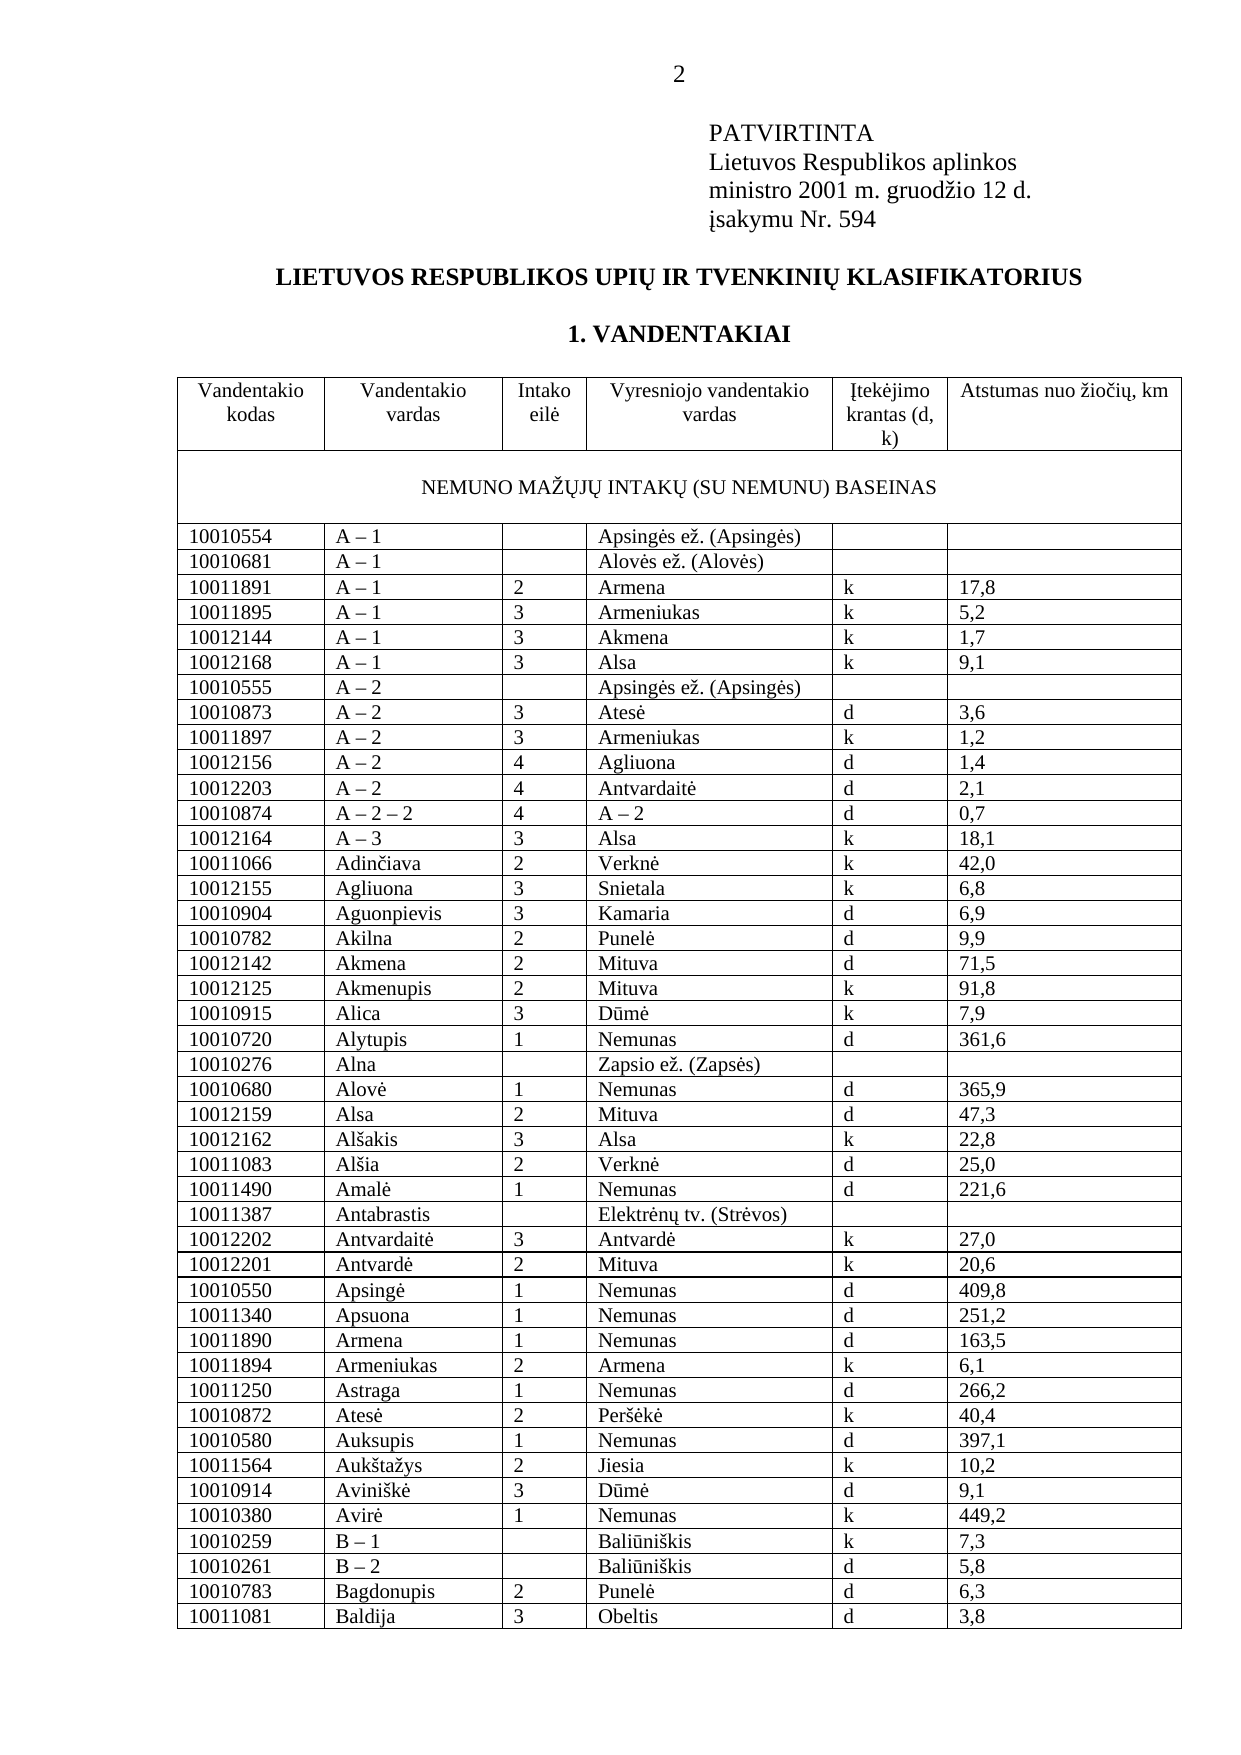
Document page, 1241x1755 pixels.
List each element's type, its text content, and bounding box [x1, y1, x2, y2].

table_cell 2 [503, 1253, 586, 1276]
table_cell B – 1 [325, 1529, 502, 1553]
table_cell [503, 1554, 586, 1578]
table_cell 3 [503, 700, 586, 724]
table_cell 47,3 [948, 1102, 1181, 1126]
text 1. VANDENTAKIAI [177, 319, 1181, 348]
table_cell 3 [503, 600, 586, 624]
table_cell Baldija [325, 1604, 502, 1628]
table_cell Auksupis [325, 1428, 502, 1452]
table_cell d [833, 1177, 947, 1201]
table_cell A – 2 [325, 700, 502, 724]
table_cell 10010380 [178, 1504, 324, 1527]
table_cell [503, 1529, 586, 1553]
table_cell k [833, 876, 947, 900]
table_cell Astraga [325, 1378, 502, 1402]
table_cell 17,8 [948, 575, 1181, 599]
table_cell 2,1 [948, 775, 1181, 799]
table_cell Antvardė [325, 1253, 502, 1276]
text LIETUVOS RESPUBLIKOS UPIŲ IR TVENKINIŲ KLASIFIKATORIUS [177, 262, 1181, 291]
table_cell Alsa [587, 650, 832, 674]
table_cell Apsuona [325, 1303, 502, 1327]
table_cell Verknė [587, 851, 832, 875]
table_cell Mituva [587, 976, 832, 1000]
table_cell Armena [325, 1328, 502, 1352]
table_cell [948, 1052, 1181, 1076]
table_cell d [833, 700, 947, 724]
table_cell d [833, 1554, 947, 1578]
table_cell Nemunas [587, 1428, 832, 1452]
table_cell Aviniškė [325, 1478, 502, 1502]
table_header Įtekėjimo krantas (d, k) [833, 378, 947, 450]
table_cell Nemunas [587, 1077, 832, 1101]
table_cell Alšakis [325, 1127, 502, 1151]
table_cell 10011387 [178, 1202, 324, 1226]
table_cell 2 [503, 951, 586, 975]
table_cell [833, 1202, 947, 1226]
table_cell Nemunas [587, 1026, 832, 1051]
table_cell Alna [325, 1052, 502, 1076]
table_cell Verknė [587, 1152, 832, 1176]
table_cell Snietala [587, 876, 832, 900]
table_cell Elektrėnų tv. (Strėvos) [587, 1202, 832, 1226]
table_cell Agliuona [587, 750, 832, 774]
table_cell 449,2 [948, 1504, 1181, 1527]
table_cell Armeniukas [587, 600, 832, 624]
table_cell k [833, 1001, 947, 1025]
table_cell Armeniukas [587, 725, 832, 749]
table_cell 10010873 [178, 700, 324, 724]
table_cell 3 [503, 1001, 586, 1025]
table_cell Kamaria [587, 901, 832, 925]
table_cell k [833, 851, 947, 875]
table_cell Atesė [587, 700, 832, 724]
table_cell Peršėkė [587, 1403, 832, 1427]
table_cell A – 2 [587, 801, 832, 824]
table_cell 7,9 [948, 1001, 1181, 1025]
table_cell [948, 550, 1181, 573]
table_cell Atesė [325, 1403, 502, 1427]
table_cell 10012164 [178, 826, 324, 850]
table_cell Dūmė [587, 1478, 832, 1502]
table_cell A – 1 [325, 650, 502, 674]
table_cell Antvardaitė [587, 775, 832, 799]
table_cell d [833, 750, 947, 774]
table_cell 10011081 [178, 1604, 324, 1628]
table_cell 10012125 [178, 976, 324, 1000]
table_cell Baliūniškis [587, 1554, 832, 1578]
table_cell 1 [503, 1428, 586, 1452]
table_cell Zapsio ež. (Zapsės) [587, 1052, 832, 1076]
table_cell Aguonpievis [325, 901, 502, 925]
table_cell 10010261 [178, 1554, 324, 1578]
table_cell A – 2 [325, 750, 502, 774]
table_cell Nemunas [587, 1504, 832, 1527]
table_cell [948, 675, 1181, 699]
table_cell 397,1 [948, 1428, 1181, 1452]
table_cell k [833, 1353, 947, 1377]
table_cell 1 [503, 1278, 586, 1302]
table_cell 10012203 [178, 775, 324, 799]
table_cell d [833, 1478, 947, 1502]
table_cell Punelė [587, 926, 832, 950]
table_cell Alsa [587, 826, 832, 850]
table_cell Armena [587, 575, 832, 599]
table_cell 251,2 [948, 1303, 1181, 1327]
table_cell 18,1 [948, 826, 1181, 850]
table_cell 10011894 [178, 1353, 324, 1377]
table_header Vandentakio vardas [325, 378, 502, 450]
table_cell NEMUNO MAŽŲJŲ INTAKŲ (SU NEMUNU) BASEINAS [178, 451, 1181, 523]
table_cell 221,6 [948, 1177, 1181, 1201]
table_cell Akilna [325, 926, 502, 950]
table_cell A – 1 [325, 524, 502, 548]
table_cell 10010872 [178, 1403, 324, 1427]
table_cell 3 [503, 1604, 586, 1628]
table_cell Alica [325, 1001, 502, 1025]
table_header Vyresniojo vandentakio vardas [587, 378, 832, 450]
table_cell Antvardė [587, 1227, 832, 1251]
table_cell 10011890 [178, 1328, 324, 1352]
table_cell 10010680 [178, 1077, 324, 1101]
table_cell A – 2 [325, 675, 502, 699]
table_cell d [833, 1102, 947, 1126]
table_cell Bagdonupis [325, 1579, 502, 1603]
table_cell 91,8 [948, 976, 1181, 1000]
table_cell Akmena [587, 625, 832, 649]
table_cell 4 [503, 750, 586, 774]
table_cell Mituva [587, 951, 832, 975]
table_header Atstumas nuo žiočių, km [948, 378, 1181, 450]
table_cell d [833, 951, 947, 975]
table_cell 6,1 [948, 1353, 1181, 1377]
table_cell [503, 550, 586, 573]
table_cell [503, 1202, 586, 1226]
table_cell k [833, 625, 947, 649]
table_cell Nemunas [587, 1328, 832, 1352]
table_cell 1 [503, 1504, 586, 1527]
table_cell 1 [503, 1077, 586, 1101]
table_cell 10012155 [178, 876, 324, 900]
table_cell k [833, 650, 947, 674]
table_cell 2 [503, 1353, 586, 1377]
table_cell 10011066 [178, 851, 324, 875]
table_cell Aukštažys [325, 1453, 502, 1477]
table_cell 10012142 [178, 951, 324, 975]
table_cell Dūmė [587, 1001, 832, 1025]
table_cell 10011340 [178, 1303, 324, 1327]
table_cell 10012202 [178, 1227, 324, 1251]
table_cell [503, 524, 586, 548]
table_cell k [833, 1253, 947, 1276]
table_cell k [833, 1504, 947, 1527]
table_cell Apsingės ež. (Apsingės) [587, 524, 832, 548]
table_cell Nemunas [587, 1303, 832, 1327]
table_cell 10010904 [178, 901, 324, 925]
table_cell d [833, 1378, 947, 1402]
table_cell 22,8 [948, 1127, 1181, 1151]
table_cell 1,2 [948, 725, 1181, 749]
table_cell 10010276 [178, 1052, 324, 1076]
table_cell 3 [503, 1227, 586, 1251]
table_cell 3 [503, 876, 586, 900]
table_cell A – 1 [325, 575, 502, 599]
table_cell 1,4 [948, 750, 1181, 774]
table_cell 27,0 [948, 1227, 1181, 1251]
table_cell Apsingės ež. (Apsingės) [587, 675, 832, 699]
table_cell k [833, 600, 947, 624]
table_cell Antabrastis [325, 1202, 502, 1226]
table_cell 2 [503, 851, 586, 875]
table_cell 10012144 [178, 625, 324, 649]
table_cell 10,2 [948, 1453, 1181, 1477]
table_cell 10012156 [178, 750, 324, 774]
table_cell Mituva [587, 1253, 832, 1276]
table_cell 9,9 [948, 926, 1181, 950]
table_cell 10010580 [178, 1428, 324, 1452]
table_cell A – 3 [325, 826, 502, 850]
table_cell 3,6 [948, 700, 1181, 724]
table_cell Akmenupis [325, 976, 502, 1000]
table_cell 10012201 [178, 1253, 324, 1276]
table_cell Amalė [325, 1177, 502, 1201]
table_cell 40,4 [948, 1403, 1181, 1427]
table_cell Nemunas [587, 1378, 832, 1402]
table_cell Alsa [325, 1102, 502, 1126]
table_cell k [833, 575, 947, 599]
table_cell 10010915 [178, 1001, 324, 1025]
table_cell 1 [503, 1303, 586, 1327]
table_cell [948, 524, 1181, 548]
table_cell 2 [503, 926, 586, 950]
table_cell Alšia [325, 1152, 502, 1176]
table_cell Antvardaitė [325, 1227, 502, 1251]
table_cell Alovės ež. (Alovės) [587, 550, 832, 573]
table_cell d [833, 1328, 947, 1352]
table_cell k [833, 826, 947, 850]
table_cell Alovė [325, 1077, 502, 1101]
table_cell 10010720 [178, 1026, 324, 1051]
table_cell A – 1 [325, 550, 502, 573]
table_cell [503, 675, 586, 699]
table_cell Mituva [587, 1102, 832, 1126]
table_cell 71,5 [948, 951, 1181, 975]
table_cell 4 [503, 775, 586, 799]
table_cell A – 2 [325, 775, 502, 799]
table_cell 3 [503, 725, 586, 749]
table_cell Baliūniškis [587, 1529, 832, 1553]
table_cell 10010555 [178, 675, 324, 699]
table_cell 6,3 [948, 1579, 1181, 1603]
table_cell 1,7 [948, 625, 1181, 649]
table_cell Agliuona [325, 876, 502, 900]
table_cell 10011897 [178, 725, 324, 749]
table_cell 2 [503, 575, 586, 599]
table_cell k [833, 1453, 947, 1477]
table_cell 10010914 [178, 1478, 324, 1502]
table_cell [948, 1202, 1181, 1226]
table_cell d [833, 801, 947, 824]
table_cell Avirė [325, 1504, 502, 1527]
table_cell k [833, 976, 947, 1000]
table_cell 10012159 [178, 1102, 324, 1126]
table_cell A – 2 – 2 [325, 801, 502, 824]
table_cell 2 [503, 1152, 586, 1176]
table_cell 2 [503, 1102, 586, 1126]
table_cell 10012162 [178, 1127, 324, 1151]
table_cell Punelė [587, 1579, 832, 1603]
table_cell 10010554 [178, 524, 324, 548]
table_cell 3 [503, 625, 586, 649]
table_cell d [833, 1604, 947, 1628]
table_cell k [833, 1529, 947, 1553]
table_cell k [833, 1227, 947, 1251]
table_cell 10012168 [178, 650, 324, 674]
table_cell Apsingė [325, 1278, 502, 1302]
table_cell Armena [587, 1353, 832, 1377]
text įsakymu Nr. 594 [177, 204, 1181, 233]
table_cell k [833, 1403, 947, 1427]
table_cell 3 [503, 1127, 586, 1151]
table_cell Armeniukas [325, 1353, 502, 1377]
table_cell 5,8 [948, 1554, 1181, 1578]
table_cell 2 [503, 1403, 586, 1427]
table_cell [833, 675, 947, 699]
table_cell Jiesia [587, 1453, 832, 1477]
table_cell 20,6 [948, 1253, 1181, 1276]
table_cell 9,1 [948, 1478, 1181, 1502]
table_cell 6,8 [948, 876, 1181, 900]
table_cell B – 2 [325, 1554, 502, 1578]
table_cell 7,3 [948, 1529, 1181, 1553]
table_cell 1 [503, 1328, 586, 1352]
table_cell [503, 1052, 586, 1076]
table_cell 10010681 [178, 550, 324, 573]
table_cell 2 [503, 1579, 586, 1603]
table_cell [833, 1052, 947, 1076]
table_cell 163,5 [948, 1328, 1181, 1352]
table_cell 409,8 [948, 1278, 1181, 1302]
table_cell d [833, 1278, 947, 1302]
table_cell A – 1 [325, 600, 502, 624]
table_cell 9,1 [948, 650, 1181, 674]
table_cell 10011250 [178, 1378, 324, 1402]
table_cell 1 [503, 1378, 586, 1402]
table_cell 3 [503, 1478, 586, 1502]
table_cell 3 [503, 826, 586, 850]
table_cell 0,7 [948, 801, 1181, 824]
table_cell 1 [503, 1177, 586, 1201]
table_cell 10011564 [178, 1453, 324, 1477]
table_cell 10011895 [178, 600, 324, 624]
table_cell 10010782 [178, 926, 324, 950]
table_cell Alsa [587, 1127, 832, 1151]
table_cell 3,8 [948, 1604, 1181, 1628]
table_header Vandentakio kodas [178, 378, 324, 450]
table_cell 3 [503, 650, 586, 674]
table_cell 2 [503, 976, 586, 1000]
table_cell Obeltis [587, 1604, 832, 1628]
table_cell k [833, 1127, 947, 1151]
table_cell d [833, 926, 947, 950]
table_cell 10010550 [178, 1278, 324, 1302]
table_cell 2 [503, 1453, 586, 1477]
table_cell 3 [503, 901, 586, 925]
table_cell 1 [503, 1026, 586, 1051]
table_cell 10011490 [178, 1177, 324, 1201]
table_cell 10011083 [178, 1152, 324, 1176]
table_cell 10010874 [178, 801, 324, 824]
text Lietuvos Respublikos aplinkos [177, 147, 1181, 176]
text ministro 2001 m. gruodžio 12 d. [177, 176, 1181, 204]
table_cell Nemunas [587, 1278, 832, 1302]
table_cell Nemunas [587, 1177, 832, 1201]
table_cell 25,0 [948, 1152, 1181, 1176]
table_cell d [833, 775, 947, 799]
table_cell [833, 550, 947, 573]
table_cell 266,2 [948, 1378, 1181, 1402]
table_cell Alytupis [325, 1026, 502, 1051]
table_cell 42,0 [948, 851, 1181, 875]
table_cell Adinčiava [325, 851, 502, 875]
table_cell d [833, 1077, 947, 1101]
table_cell 10010259 [178, 1529, 324, 1553]
table_cell d [833, 1428, 947, 1452]
table_cell d [833, 1303, 947, 1327]
table_cell 10011891 [178, 575, 324, 599]
text PATVIRTINTA [177, 118, 1181, 147]
table_cell Akmena [325, 951, 502, 975]
table_header Intako eilė [503, 378, 586, 450]
table_cell d [833, 1152, 947, 1176]
table_cell 6,9 [948, 901, 1181, 925]
table_cell 10010783 [178, 1579, 324, 1603]
table_cell d [833, 901, 947, 925]
table_cell A – 2 [325, 725, 502, 749]
table_cell A – 1 [325, 625, 502, 649]
table_cell 4 [503, 801, 586, 824]
table_cell [833, 524, 947, 548]
table_cell k [833, 725, 947, 749]
table_cell 5,2 [948, 600, 1181, 624]
table_cell d [833, 1579, 947, 1603]
table_cell d [833, 1026, 947, 1051]
table_cell 361,6 [948, 1026, 1181, 1051]
table_cell 365,9 [948, 1077, 1181, 1101]
